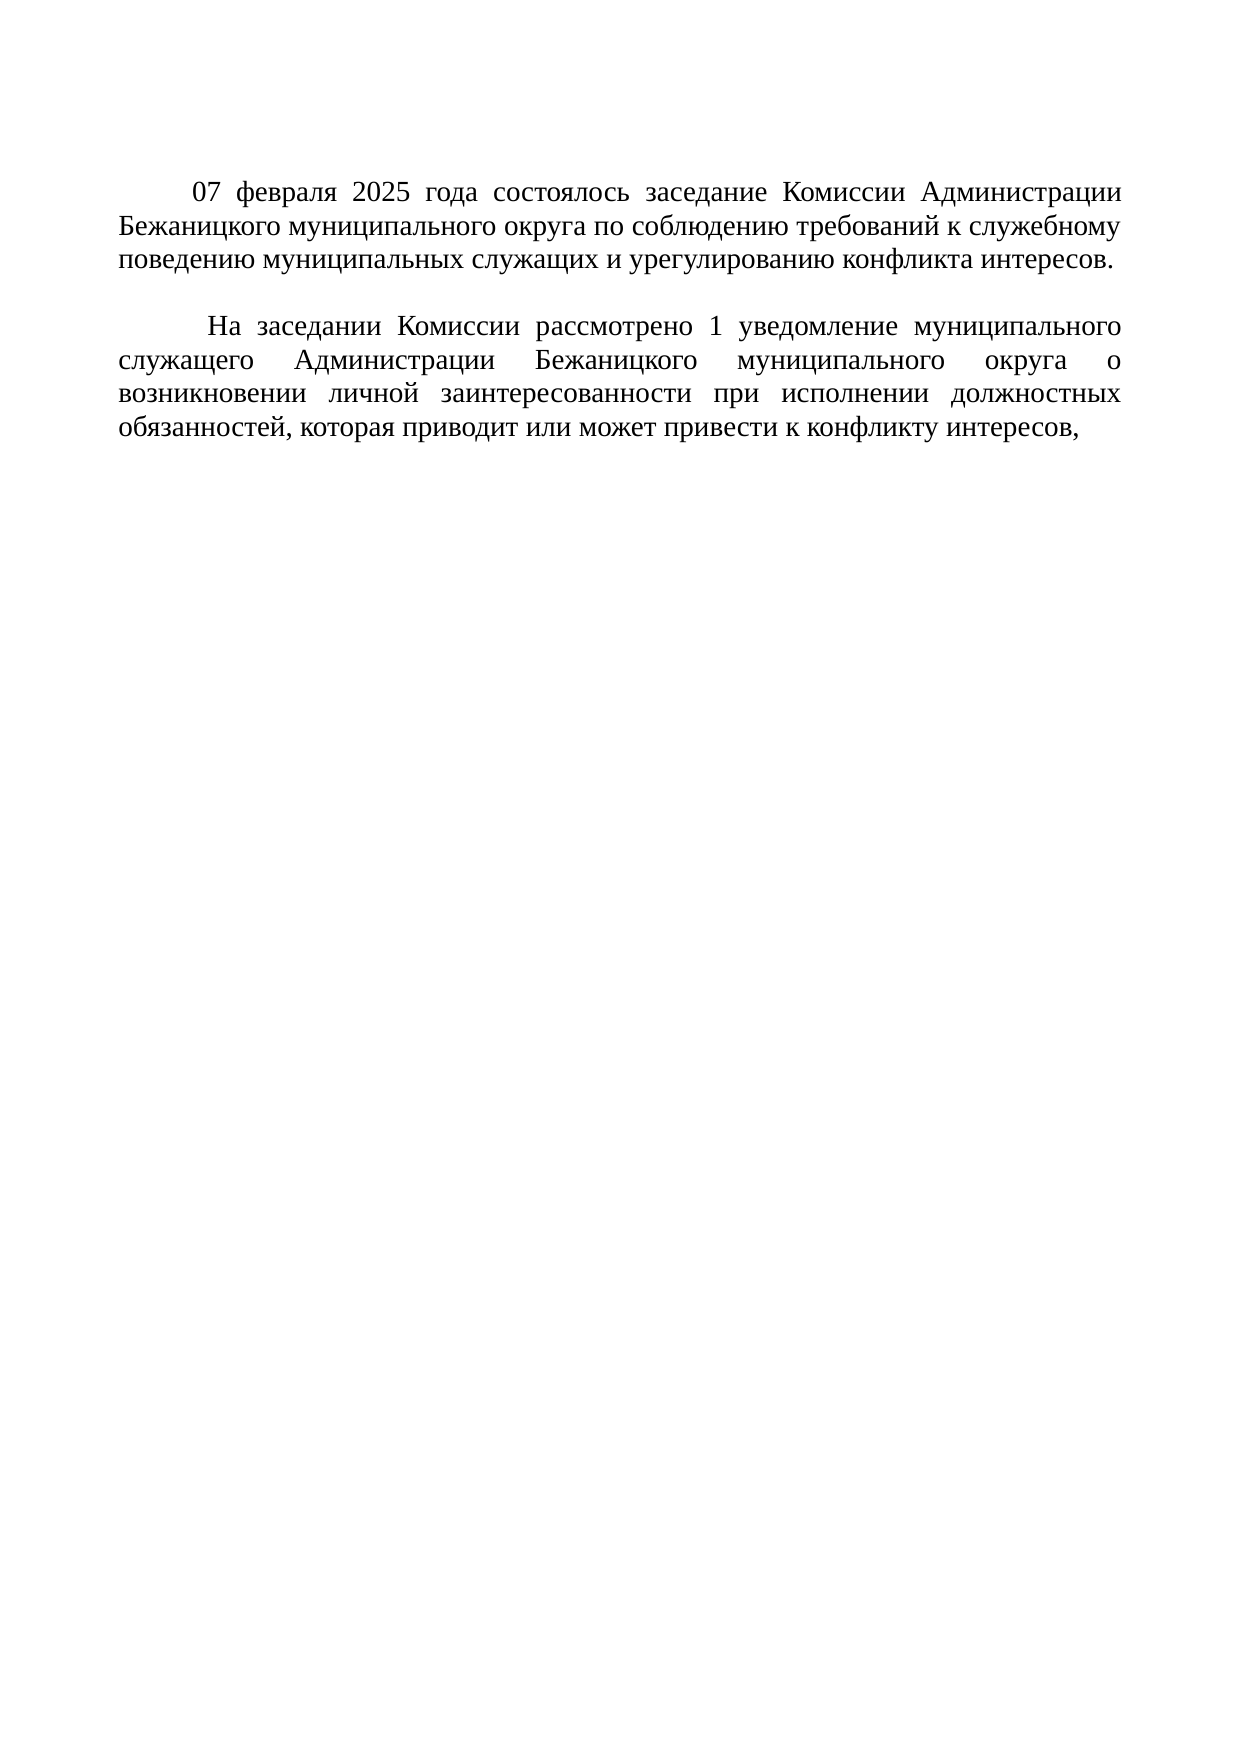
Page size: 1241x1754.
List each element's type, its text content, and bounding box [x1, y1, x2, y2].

text 07 февраля 2025 года состоялось заседание Комиссии Администрации Бежаницкого муниципального округа по соблюдению требований к служебному поведению муниципальных служащих и урегулированию конфликта интересов. [118, 174, 1122, 275]
text На заседании Комиссии рассмотрено 1 уведомление муниципального служащего Администрации Бежаницкого муниципального округа о возникновении личной заинтересованности при исполнении должностных обязанностей, которая приводит или может привести к конфликту интересов, [118, 308, 1122, 442]
